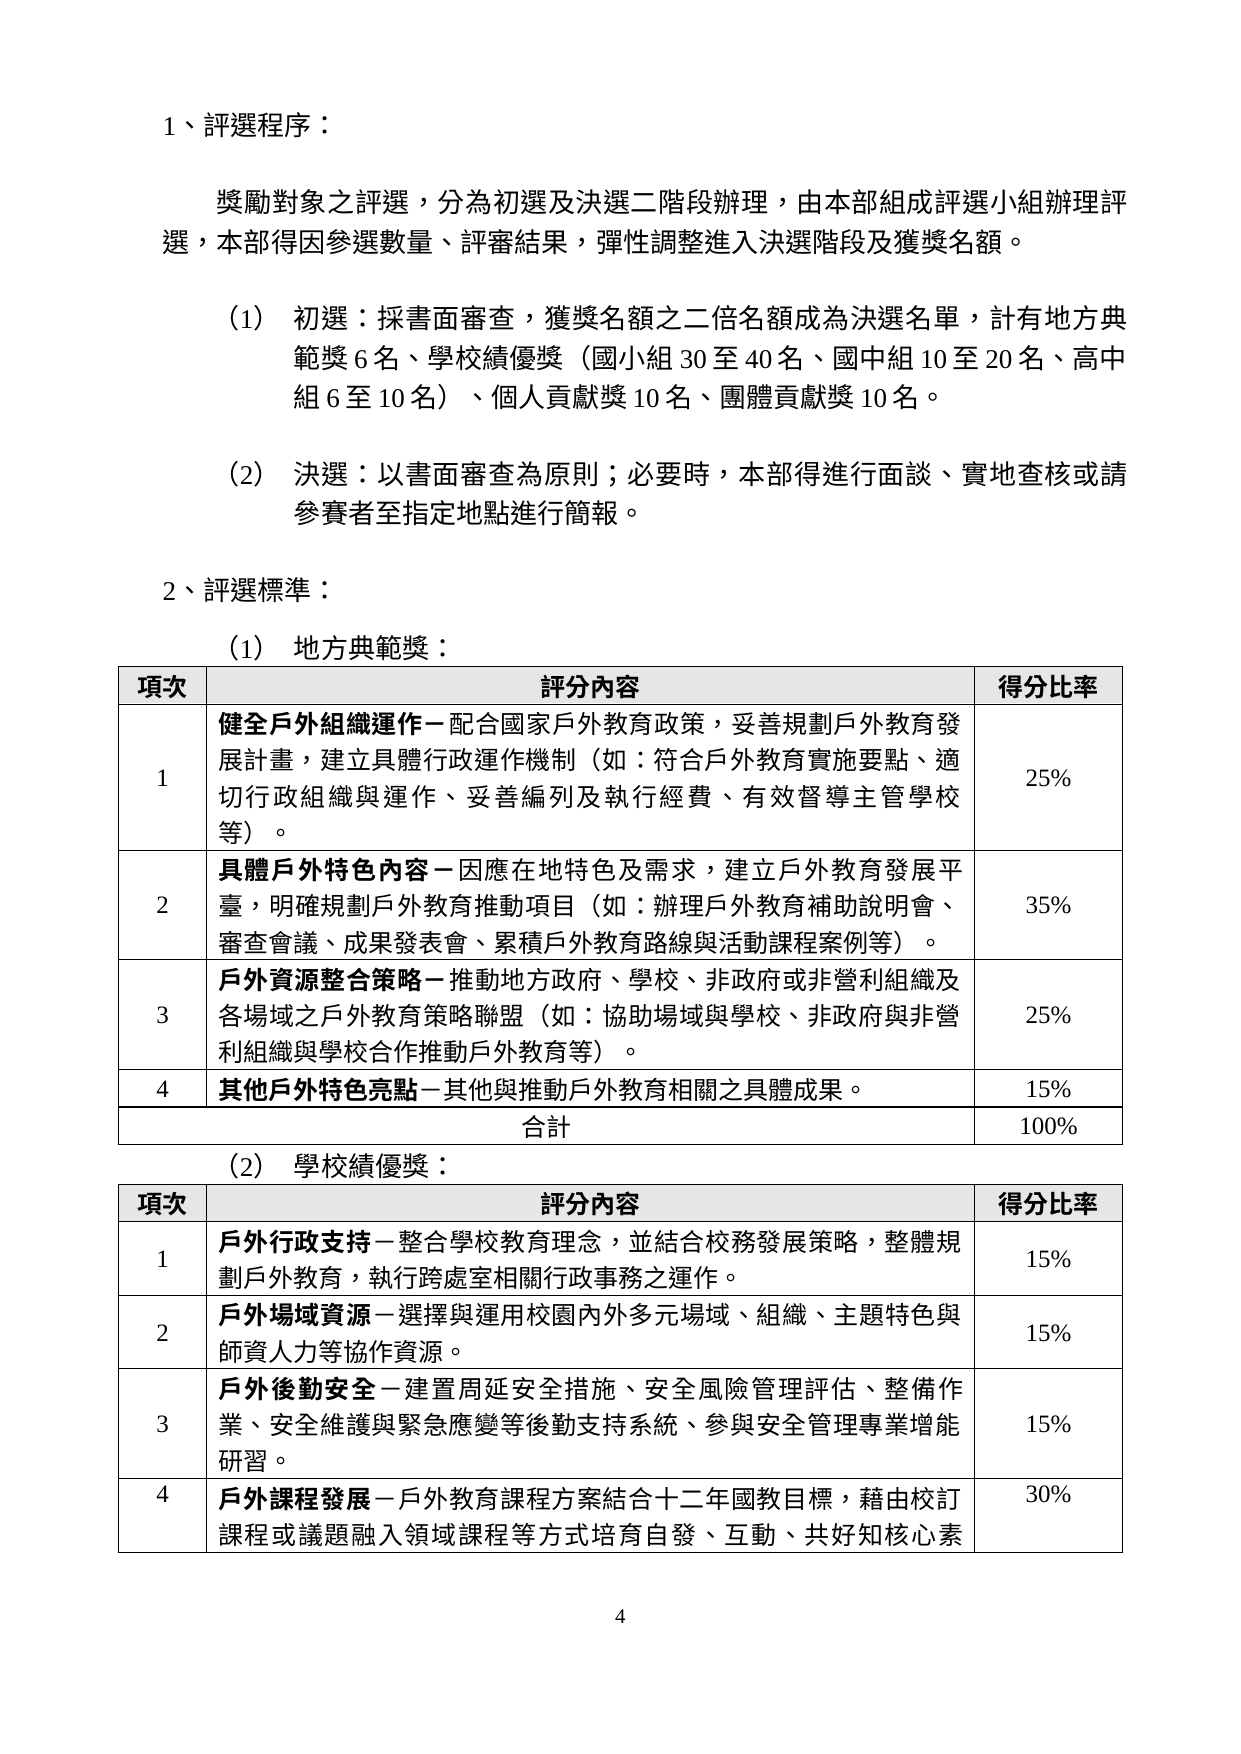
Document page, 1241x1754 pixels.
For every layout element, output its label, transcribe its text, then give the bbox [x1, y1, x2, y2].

table_cell 4 [119, 1479, 206, 1552]
table_header 評分內容 [207, 1185, 974, 1221]
text 獎勵對象之評選，分為初選及決選二階段辦理，由本部組成評選小組辦理評選，本部得因參選數量、評審結果，彈性調整進入決選階段及獲獎名額。 [162, 181, 1128, 260]
table_cell 2 [119, 851, 206, 959]
table_header 項次 [119, 667, 206, 703]
table_header 得分比率 [975, 667, 1122, 703]
table_cell 戶外場域資源－選擇與運用校園內外多元場域、組織、主題特色與師資人力等協作資源。 [207, 1296, 974, 1368]
table_cell 1 [119, 1222, 206, 1295]
table_cell 30% [975, 1479, 1122, 1552]
table_cell 25% [975, 960, 1122, 1069]
table_cell 2 [119, 1296, 206, 1368]
table_cell 25% [975, 705, 1122, 849]
table_header 評分內容 [207, 667, 974, 703]
table_cell 15% [975, 1296, 1122, 1368]
table_cell 健全戶外組織運作－配合國家戶外教育政策，妥善規劃戶外教育發展計畫，建立具體行政運作機制（如：符合戶外教育實施要點、適切行政組織與運作、妥善編列及執行經費、有效督導主管學校等）。 [207, 705, 974, 849]
table_cell 3 [119, 1369, 206, 1478]
table_cell 100% [975, 1108, 1122, 1144]
table_cell 35% [975, 851, 1122, 959]
table_cell 4 [119, 1070, 206, 1106]
list 地方典範獎： [212, 627, 1128, 666]
table_cell 3 [119, 960, 206, 1069]
table_cell 具體戶外特色內容－因應在地特色及需求，建立戶外教育發展平臺，明確規劃戶外教育推動項目（如：辦理戶外教育補助說明會、審查會議、成果發表會、累積戶外教育路線與活動課程案例等）。 [207, 851, 974, 959]
table_cell 戶外行政支持－整合學校教育理念，並結合校務發展策略，整體規劃戶外教育，執行跨處室相關行政事務之運作。 [207, 1222, 974, 1295]
table_cell 戶外課程發展－戶外教育課程方案結合十二年國教目標，藉由校訂課程或議題融入領域課程等方式培育自發、互動、共好知核心素 [207, 1479, 974, 1552]
list 評選程序： [162, 81, 1128, 144]
table_cell 15% [975, 1222, 1122, 1295]
table_cell 戶外後勤安全－建置周延安全措施、安全風險管理評估、整備作業、安全維護與緊急應變等後勤支持系統、參與安全管理專業增能研習。 [207, 1369, 974, 1478]
table_header 得分比率 [975, 1185, 1122, 1221]
table_cell 15% [975, 1369, 1122, 1478]
list 初選：採書面審查，獲獎名額之二倍名額成為決選名單，計有地方典範獎6名、學校績優獎（國小組30至40名、國中組10至20名、高中組6至10名）、個人貢獻獎10名、團體貢獻獎10名。 [212, 297, 1128, 415]
list 決選：以書面審查為原則；必要時，本部得進行面談、實地查核或請參賽者至指定地點進行簡報。 [212, 453, 1128, 531]
table_cell 其他戶外特色亮點－其他與推動戶外教育相關之具體成果。 [207, 1070, 974, 1106]
table_cell 合計 [119, 1108, 974, 1144]
table_cell 戶外資源整合策略－推動地方政府、學校、非政府或非營利組織及各場域之戶外教育策略聯盟（如：協助場域與學校、非政府與非營利組織與學校合作推動戶外教育等）。 [207, 960, 974, 1069]
table_header 項次 [119, 1185, 206, 1221]
list 學校績優獎： [212, 1145, 1128, 1184]
table_cell 15% [975, 1070, 1122, 1106]
table_cell 1 [119, 705, 206, 849]
list 評選標準： [162, 569, 1128, 608]
